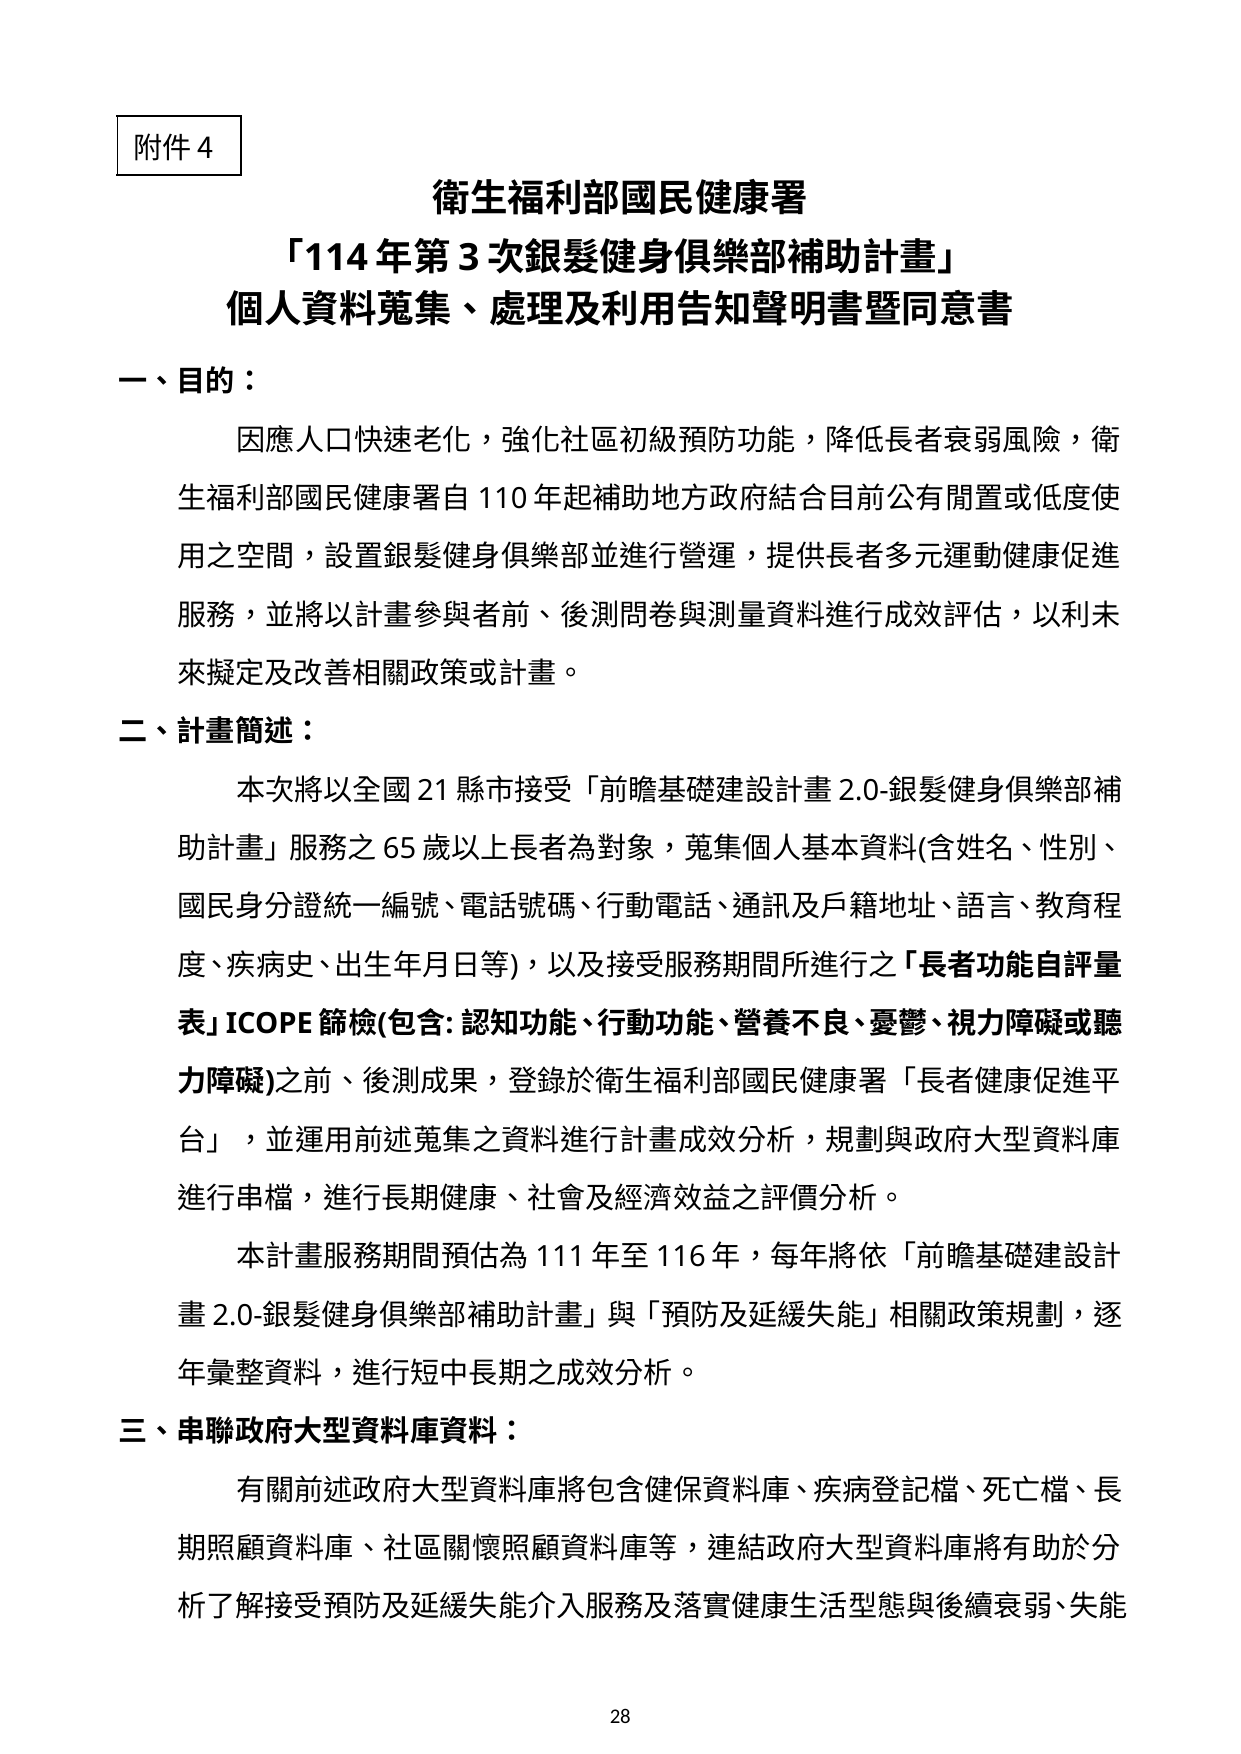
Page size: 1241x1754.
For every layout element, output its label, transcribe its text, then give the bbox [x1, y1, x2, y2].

text 衛生福利部國民健康署 [118, 175, 1122, 221]
text 本計畫服務期間預估為111年至116年，每年將依「前瞻基礎建設計畫2.0-銀髮健身俱樂部補助計畫」與「預防及延緩失能」相關政策規劃，逐年彙整資料，進行短中長期之成效分析。 [177, 1220, 1122, 1395]
text 有關前述政府大型資料庫將包含健保資料庫、疾病登記檔、死亡檔、長期照顧資料庫、社區關懷照顧資料庫等，連結政府大型資料庫將有助於分析了解接受預防及延緩失能介入服務及落實健康生活型態與後續衰弱、失能、疾病發展的關係。 [177, 1453, 1122, 1628]
text 「114年第3次銀髮健身俱樂部補助計畫」 [118, 228, 1122, 280]
text 本次將以全國21縣市接受「前瞻基礎建設計畫2.0-銀髮健身俱樂部補助計畫」服務之65歲以上長者為對象，蒐集個人基本資料(含姓名、性別、國民身分證統一編號、電話號碼、行動電話、通訊及戶籍地址、語言、教育程度、疾病史、出生年月日等)，以及接受服務期間所進行之「長者功能自評量表」ICOPE篩檢(包含: 認知功能、行動功能、營養不良、憂鬱、視力障礙或聽力障礙)之前、後測成果，登錄於衛生福利部國民健康署「長者健康促進平台」，並運用前述蒐集之資料進行計畫成效分析，規劃與政府大型資料庫進行串檔，進行長期健康、社會及經濟效益之評價分析。 [177, 753, 1122, 1220]
text 因應人口快速老化，強化社區初級預防功能，降低長者衰弱風險，衛生福利部國民健康署自110年起補助地方政府結合目前公有閒置或低度使用之空間，設置銀髮健身俱樂部並進行營運，提供長者多元運動健康促進服務，並將以計畫參與者前、後測問卷與測量資料進行成效評估，以利未來擬定及改善相關政策或計畫。 [177, 403, 1122, 695]
text 二、計畫簡述： [118, 695, 1122, 753]
text 三、串聯政府大型資料庫資料： [118, 1395, 1122, 1453]
text 附件4 [133, 124, 225, 167]
text 一、目的： [118, 345, 1122, 403]
text 個人資料蒐集、處理及利用告知聲明書暨同意書 [118, 280, 1122, 332]
